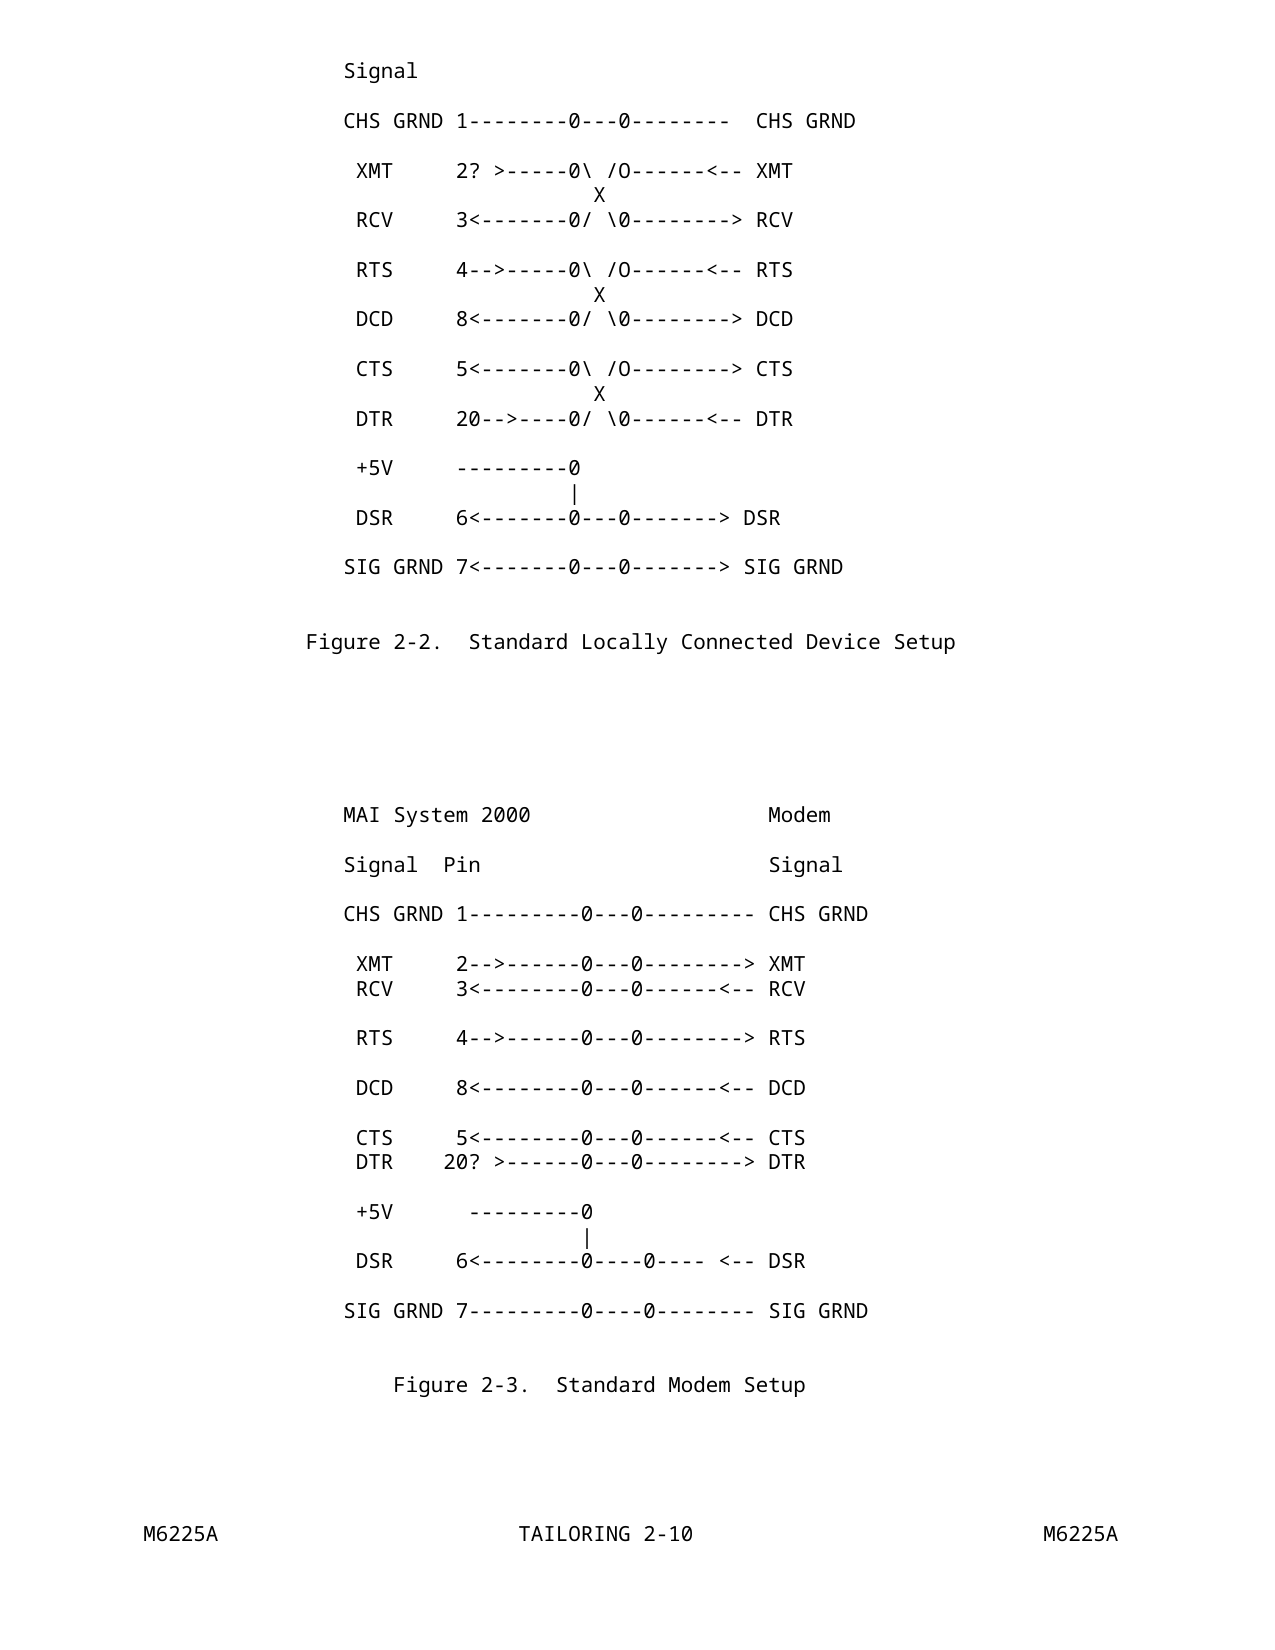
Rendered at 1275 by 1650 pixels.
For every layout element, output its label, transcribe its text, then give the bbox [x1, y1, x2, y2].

text CTS 5<--------0---0------<-- CTS [118, 1125, 1145, 1150]
text M6225A TAILORING 2-10 M6225A [118, 1522, 1145, 1547]
text DCD 8<--------0---0------<-- DCD [118, 1076, 1145, 1100]
text SIG GRND 7<-------0---0-------> SIG GRND [118, 555, 1145, 580]
text X [118, 381, 1145, 406]
text RTS 4-->------0---0--------> RTS [118, 1026, 1145, 1051]
text X [118, 282, 1145, 307]
text | [118, 1224, 1145, 1249]
text DSR 6<--------0----0---- <-- DSR [118, 1249, 1145, 1274]
text MAI System 2000 Modem [118, 803, 1145, 828]
text DTR 20-->----0/ \0------<-- DTR [118, 406, 1145, 431]
text Figure 2-3. Standard Modem Setup [118, 1373, 1145, 1398]
text SIG GRND 7---------0----0-------- SIG GRND [118, 1299, 1145, 1323]
text CTS 5<-------0\ /O--------> CTS [118, 357, 1145, 381]
text | [118, 481, 1145, 505]
text Signal [118, 59, 1145, 84]
text CHS GRND 1---------0---0--------- CHS GRND [118, 902, 1145, 927]
text X [118, 183, 1145, 208]
text CHS GRND 1--------0---0-------- CHS GRND [118, 109, 1145, 133]
text DCD 8<-------0/ \0--------> DCD [118, 307, 1145, 332]
text DSR 6<-------0---0-------> DSR [118, 505, 1145, 530]
text RCV 3<--------0---0------<-- RCV [118, 976, 1145, 1001]
text +5V ---------0 [118, 456, 1145, 481]
text DTR 20? >------0---0--------> DTR [118, 1150, 1145, 1175]
text Figure 2-2. Standard Locally Connected Device Setup [118, 629, 1145, 654]
text RCV 3<-------0/ \0--------> RCV [118, 208, 1145, 233]
text Signal Pin Signal [118, 852, 1145, 877]
text XMT 2-->------0---0--------> XMT [118, 952, 1145, 976]
text XMT 2? >-----0\ /O------<-- XMT [118, 158, 1145, 183]
text RTS 4-->-----0\ /O------<-- RTS [118, 257, 1145, 282]
text +5V ---------0 [118, 1199, 1145, 1224]
